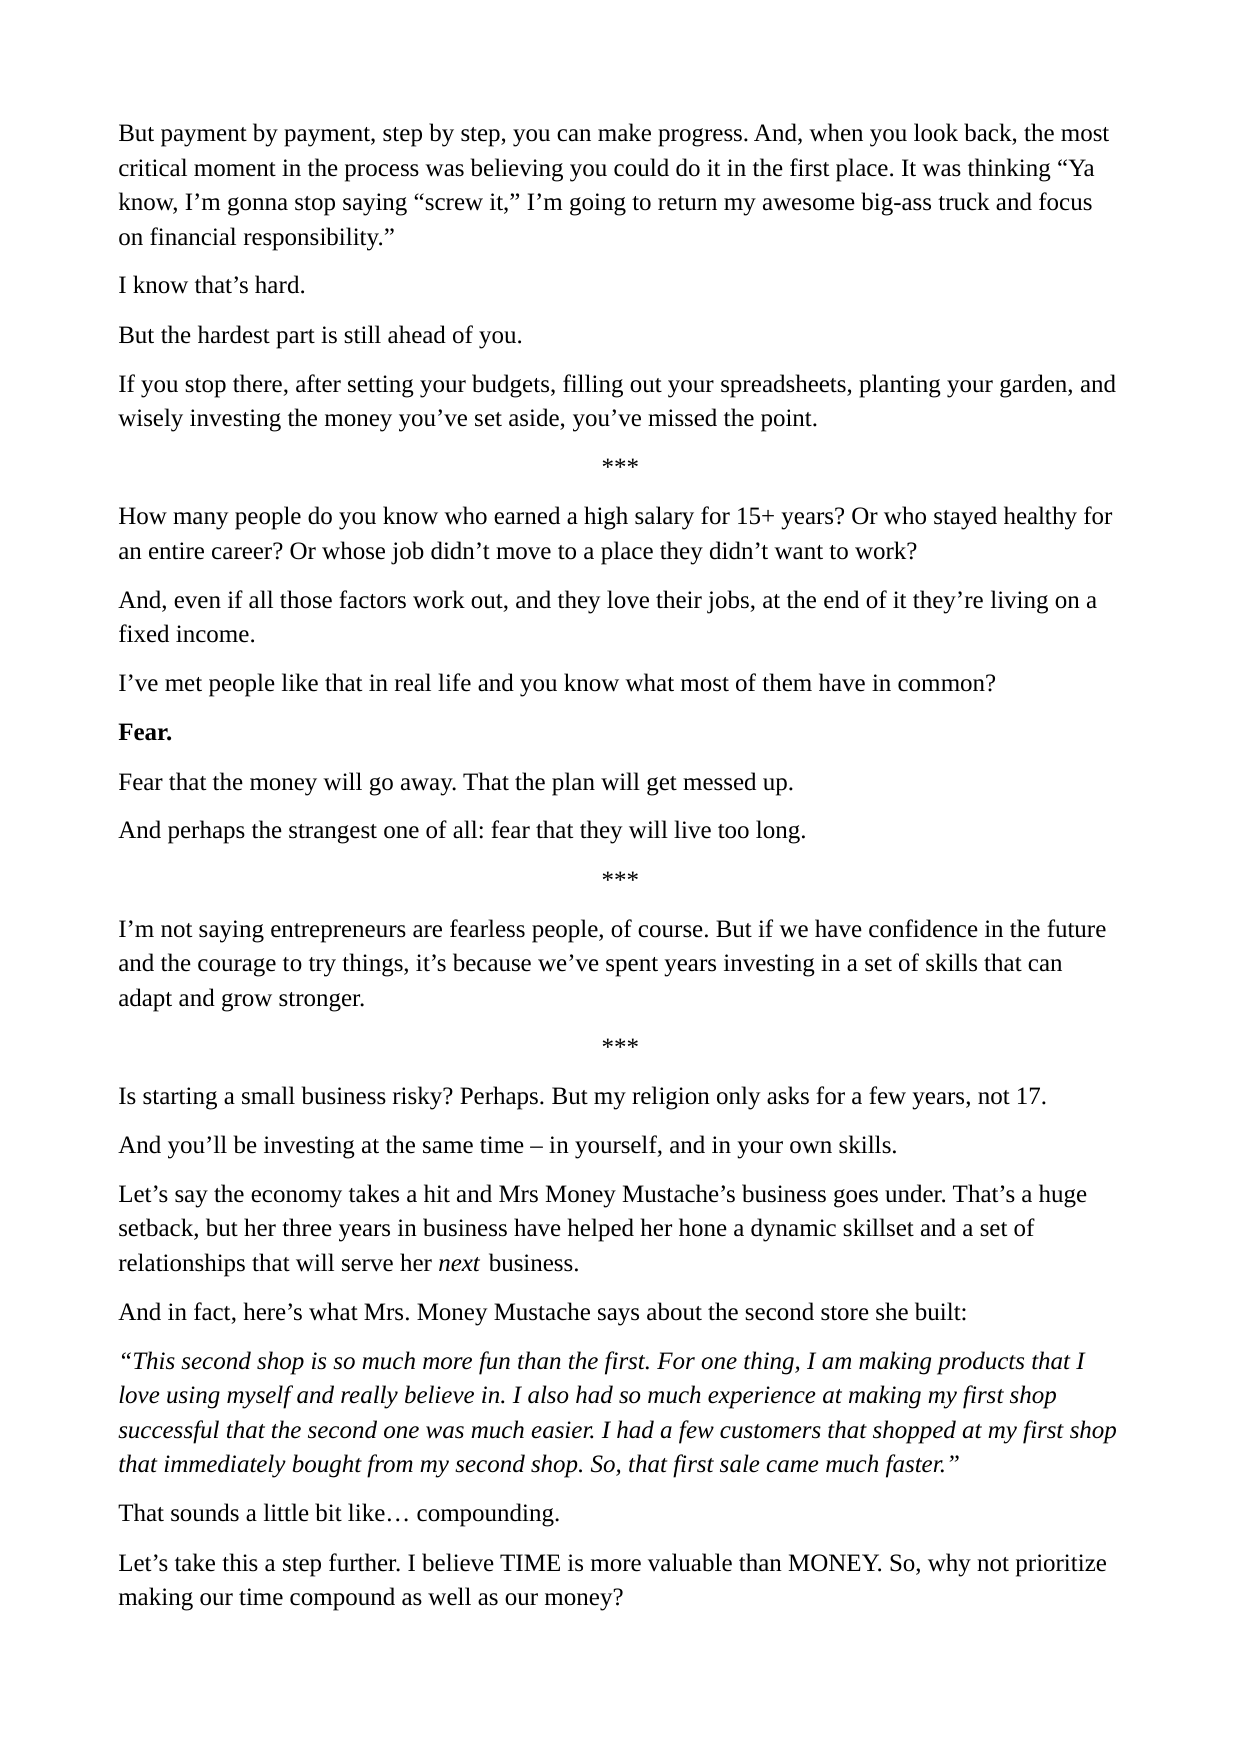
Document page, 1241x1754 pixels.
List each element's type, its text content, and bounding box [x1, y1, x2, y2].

text And you’ll be investing at the same time – in yourself, and in your own skills. [118, 1130, 1122, 1159]
text I know that’s hard. [118, 271, 1122, 299]
text Let’s take this a step further. I believe TIME is more valuable than MONEY. So, why not prioritize making our time compound as well as our money? [118, 1548, 1122, 1611]
text Let’s say the economy takes a hit and Mrs Money Mustache’s business goes under. That’s a huge setback, but her three years in business have helped her hone a dynamic skillset and a set of relationships that will serve her next business. [118, 1179, 1122, 1277]
text Fear. [118, 717, 1122, 746]
text I’ve met people like that in real life and you know what most of them have in common? [118, 668, 1122, 697]
text *** [118, 1032, 1122, 1061]
text If you stop there, after setting your budgets, filling out your spreadsheets, planting your garden, and wisely investing the money you’ve set aside, you’ve missed the point. [118, 369, 1122, 432]
text And in fact, here’s what Mrs. Money Mustache says about the second store she built: [118, 1297, 1122, 1326]
text And, even if all those factors work out, and they love their jobs, at the end of it they’re living on a fixed income. [118, 585, 1122, 648]
text *** [118, 865, 1122, 893]
text And perhaps the strangest one of all: fear that they will live too long. [118, 816, 1122, 844]
text *** [118, 452, 1122, 481]
text How many people do you know who earned a high salary for 15+ years? Or who stayed healthy for an entire career? Or whose job didn’t move to a place they didn’t want to work? [118, 501, 1122, 564]
text “This second shop is so much more fun than the first. For one thing, I am making products that I love using myself and really believe in. I also had so much experience at making my first shop successful that the second one was much easier. I had a few customers that shopped at my first shop that immediately bought from my second shop. So, that first sale came much faster.” [118, 1346, 1122, 1478]
text Is starting a small business risky? Perhaps. But my religion only asks for a few years, not 17. [118, 1081, 1122, 1109]
text But the hardest part is still ahead of you. [118, 320, 1122, 348]
text But payment by payment, step by step, you can make progress. And, when you look back, the most critical moment in the process was believing you could do it in the first place. It was thinking “Ya know, I’m gonna stop saying “screw it,” I’m going to return my awesome big-ass truck and focus on financial responsibility.” [118, 118, 1122, 250]
text Fear that the money will go away. That the plan will get messed up. [118, 767, 1122, 795]
text I’m not saying entrepreneurs are fearless people, of course. But if we have confidence in the future and the courage to try things, it’s because we’ve spent years investing in a set of skills that can adapt and grow stronger. [118, 914, 1122, 1011]
text That sounds a little bit like… compounding. [118, 1498, 1122, 1527]
